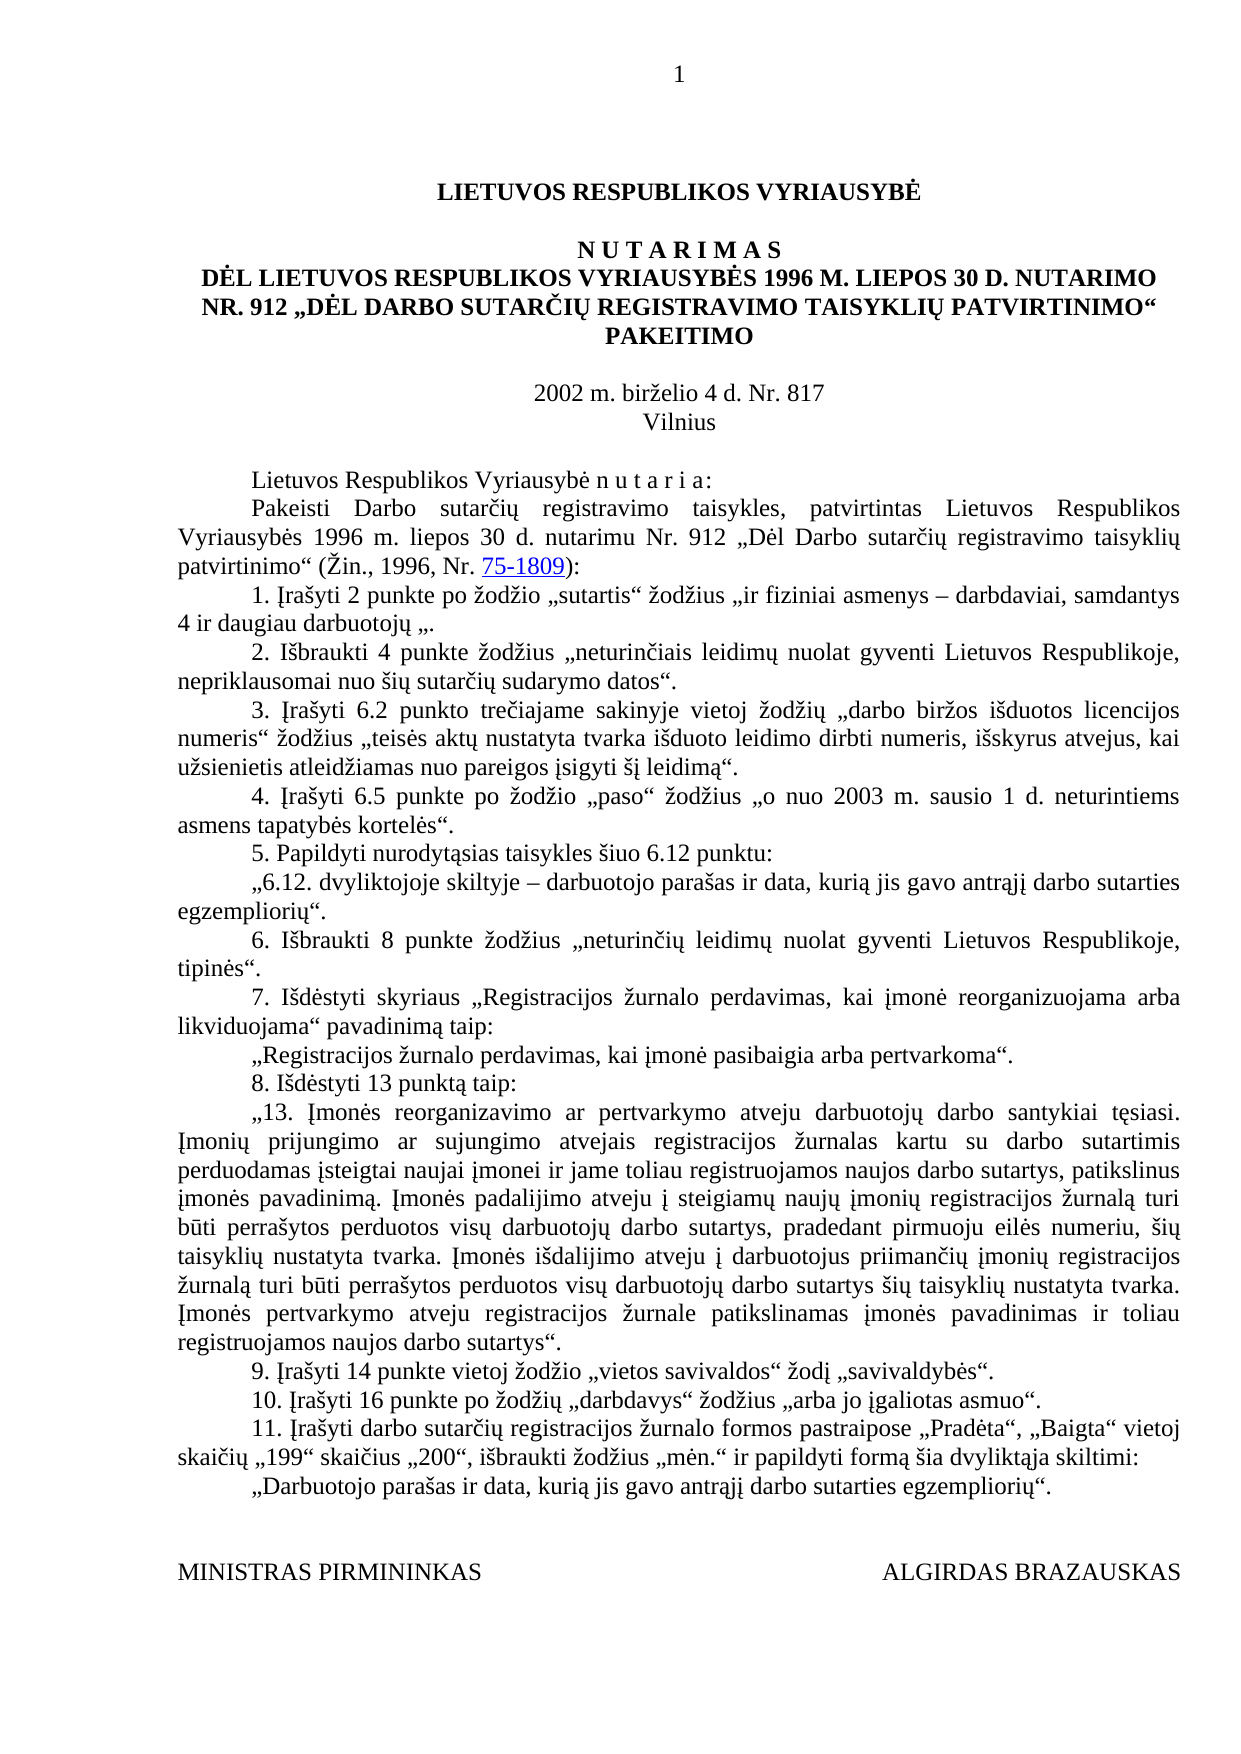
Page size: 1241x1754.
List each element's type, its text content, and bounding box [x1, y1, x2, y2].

text 2. Išbraukti 4 punkte žodžius „neturinčiais leidimų nuolat gyventi Lietuvos Respublikoje, nepriklausomai nuo šių sutarčių sudarymo datos“. [177, 637, 1181, 695]
text 5. Papildyti nurodytąsias taisykles šiuo 6.12 punktu: [177, 838, 1181, 867]
text „6.12. dvyliktojoje skiltyje – darbuotojo parašas ir data, kurią jis gavo antrąjį darbo sutarties egzempliorių“. [177, 867, 1181, 925]
text 11. Įrašyti darbo sutarčių registracijos žurnalo formos pastraipose „Pradėta“, „Baigta“ vietoj skaičių „199“ skaičius „200“, išbraukti žodžius „mėn.“ ir papildyti formą šia dvyliktąja skiltimi: [177, 1413, 1181, 1471]
text „13. Įmonės reorganizavimo ar pertvarkymo atveju darbuotojų darbo santykiai tęsiasi. Įmonių prijungimo ar sujungimo atvejais registracijos žurnalas kartu su darbo sutartimis perduodamas įsteigtai naujai įmonei ir jame toliau registruojamos naujos darbo sutartys, patikslinus įmonės pavadinimą. Įmonės padalijimo atveju į steigiamų naujų įmonių registracijos žurnalą turi būti perrašytos perduotos visų darbuotojų darbo sutartys, pradedant pirmuoju eilės numeriu, šių taisyklių nustatyta tvarka. Įmonės išdalijimo atveju į darbuotojus priimančių įmonių registracijos žurnalą turi būti perrašytos perduotos visų darbuotojų darbo sutartys šių taisyklių nustatyta tvarka. Įmonės pertvarkymo atveju registracijos žurnale patikslinamas įmonės pavadinimas ir toliau registruojamos naujos darbo sutartys“. [177, 1097, 1181, 1356]
text Ministras Pirmininkas Algirdas Brazauskas [177, 1557, 1181, 1586]
text 1. Įrašyti 2 punkte po žodžio „sutartis“ žodžius „ir fiziniai asmenys – darbdaviai, samdantys 4 ir daugiau darbuotojų „. [177, 580, 1181, 637]
text LIETUVOS RESPUBLIKOS VYRIAUSYBĖ [177, 177, 1181, 206]
text „Registracijos žurnalo perdavimas, kai įmonė pasibaigia arba pertvarkoma“. [177, 1040, 1181, 1068]
text DĖL LIETUVOS RESPUBLIKOS VYRIAUSYBĖS 1996 M. LIEPOS 30 D. NUTARIMO NR. 912 „DĖL DARBO SUTARČIŲ REGISTRAVIMO TAISYKLIŲ PATVIRTINIMO“ PAKEITIMO [177, 263, 1181, 350]
text 8. Išdėstyti 13 punktą taip: [177, 1068, 1181, 1097]
text 4. Įrašyti 6.5 punkte po žodžio „paso“ žodžius „o nuo 2003 m. sausio 1 d. neturintiems asmens tapatybės kortelės“. [177, 781, 1181, 838]
text 7. Išdėstyti skyriaus „Registracijos žurnalo perdavimas, kai įmonė reorganizuojama arba likviduojama“ pavadinimą taip: [177, 982, 1181, 1040]
text Pakeisti Darbo sutarčių registravimo taisykles, patvirtintas Lietuvos Respublikos Vyriausybės 1996 m. liepos 30 d. nutarimu Nr. 912 „Dėl Darbo sutarčių registravimo taisyklių patvirtinimo“ (Žin., 1996, Nr. 75-1809): [177, 493, 1181, 580]
text 10. Įrašyti 16 punkte po žodžių „darbdavys“ žodžius „arba jo įgaliotas asmuo“. [177, 1385, 1181, 1413]
text 9. Įrašyti 14 punkte vietoj žodžio „vietos savivaldos“ žodį „savivaldybės“. [177, 1356, 1181, 1385]
text „Darbuotojo parašas ir data, kurią jis gavo antrąjį darbo sutarties egzempliorių“. [177, 1471, 1181, 1500]
text N U T A R I M A S [177, 235, 1181, 263]
text 3. Įrašyti 6.2 punkto trečiajame sakinyje vietoj žodžių „darbo biržos išduotos licencijos numeris“ žodžius „teisės aktų nustatyta tvarka išduoto leidimo dirbti numeris, išskyrus atvejus, kai užsienietis atleidžiamas nuo pareigos įsigyti šį leidimą“. [177, 695, 1181, 781]
text Lietuvos Respublikos Vyriausybė nutaria: [177, 465, 1181, 493]
text Vilnius [177, 407, 1181, 436]
text 2002 m. birželio 4 d. Nr. 817 [177, 378, 1181, 407]
text 6. Išbraukti 8 punkte žodžius „neturinčių leidimų nuolat gyventi Lietuvos Respublikoje, tipinės“. [177, 925, 1181, 982]
